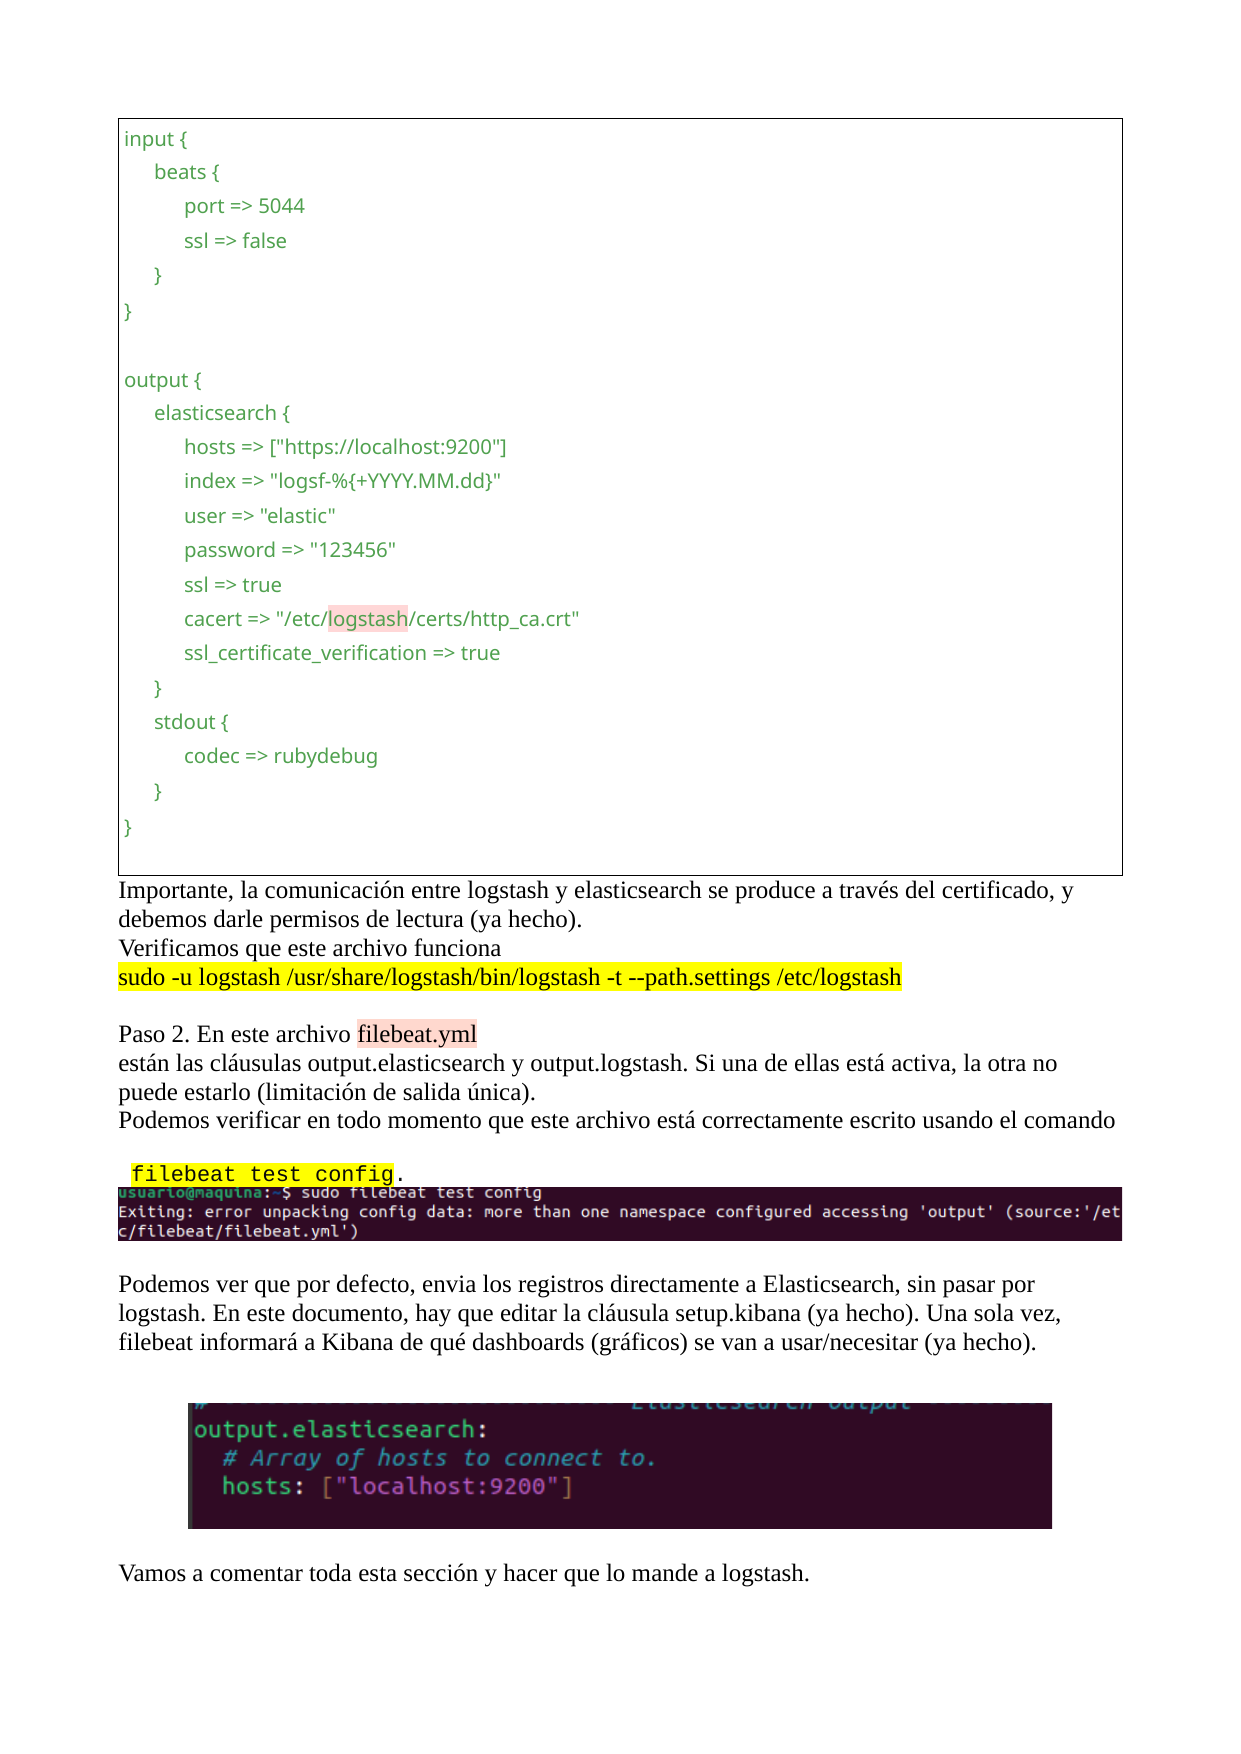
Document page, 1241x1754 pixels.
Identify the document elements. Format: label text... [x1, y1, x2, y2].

picture [118, 1187, 1123, 1241]
text filebeat test config. [118, 1163, 1122, 1187]
picture [188, 1403, 1053, 1529]
text Vamos a comentar toda esta sección y hacer que lo mande a logstash. [118, 1558, 1122, 1586]
text Importante, la comunicación entre logstash y elasticsearch se produce a través del certificado, y debemos darle permisos de lectura (ya hecho). [118, 876, 1122, 933]
table_header input { beats { port => 5044 ssl => false } } output { elasticsearch { hosts => ["https://localhost:9200"] index => "logsf-%{+YYYY.MM.dd}" user => "elastic" password => "123456" ssl => true cacert => "/etc/logstash/certs/http_ca.crt" ssl_certificate_verification => true } stdout { codec => rubydebug } } [119, 119, 1122, 874]
text están las cláusulas output.elasticsearch y output.logstash. Si una de ellas está activa, la otra no puede estarlo (limitación de salida única). [118, 1048, 1122, 1106]
text sudo -u logstash /usr/share/logstash/bin/logstash -t --path.settings /etc/logstash [118, 962, 1122, 991]
text Podemos verificar en todo momento que este archivo está correctamente escrito usando el comando [118, 1106, 1122, 1134]
text Podemos ver que por defecto, envia los registros directamente a Elasticsearch, sin pasar por logstash. En este documento, hay que editar la cláusula setup.kibana (ya hecho). Una sola vez, filebeat informará a Kibana de qué dashboards (gráficos) se van a usar/necesitar (ya hecho). [118, 1269, 1122, 1356]
text Paso 2. En este archivo filebeat.yml [118, 1019, 1122, 1048]
text Verificamos que este archivo funciona [118, 933, 1122, 962]
